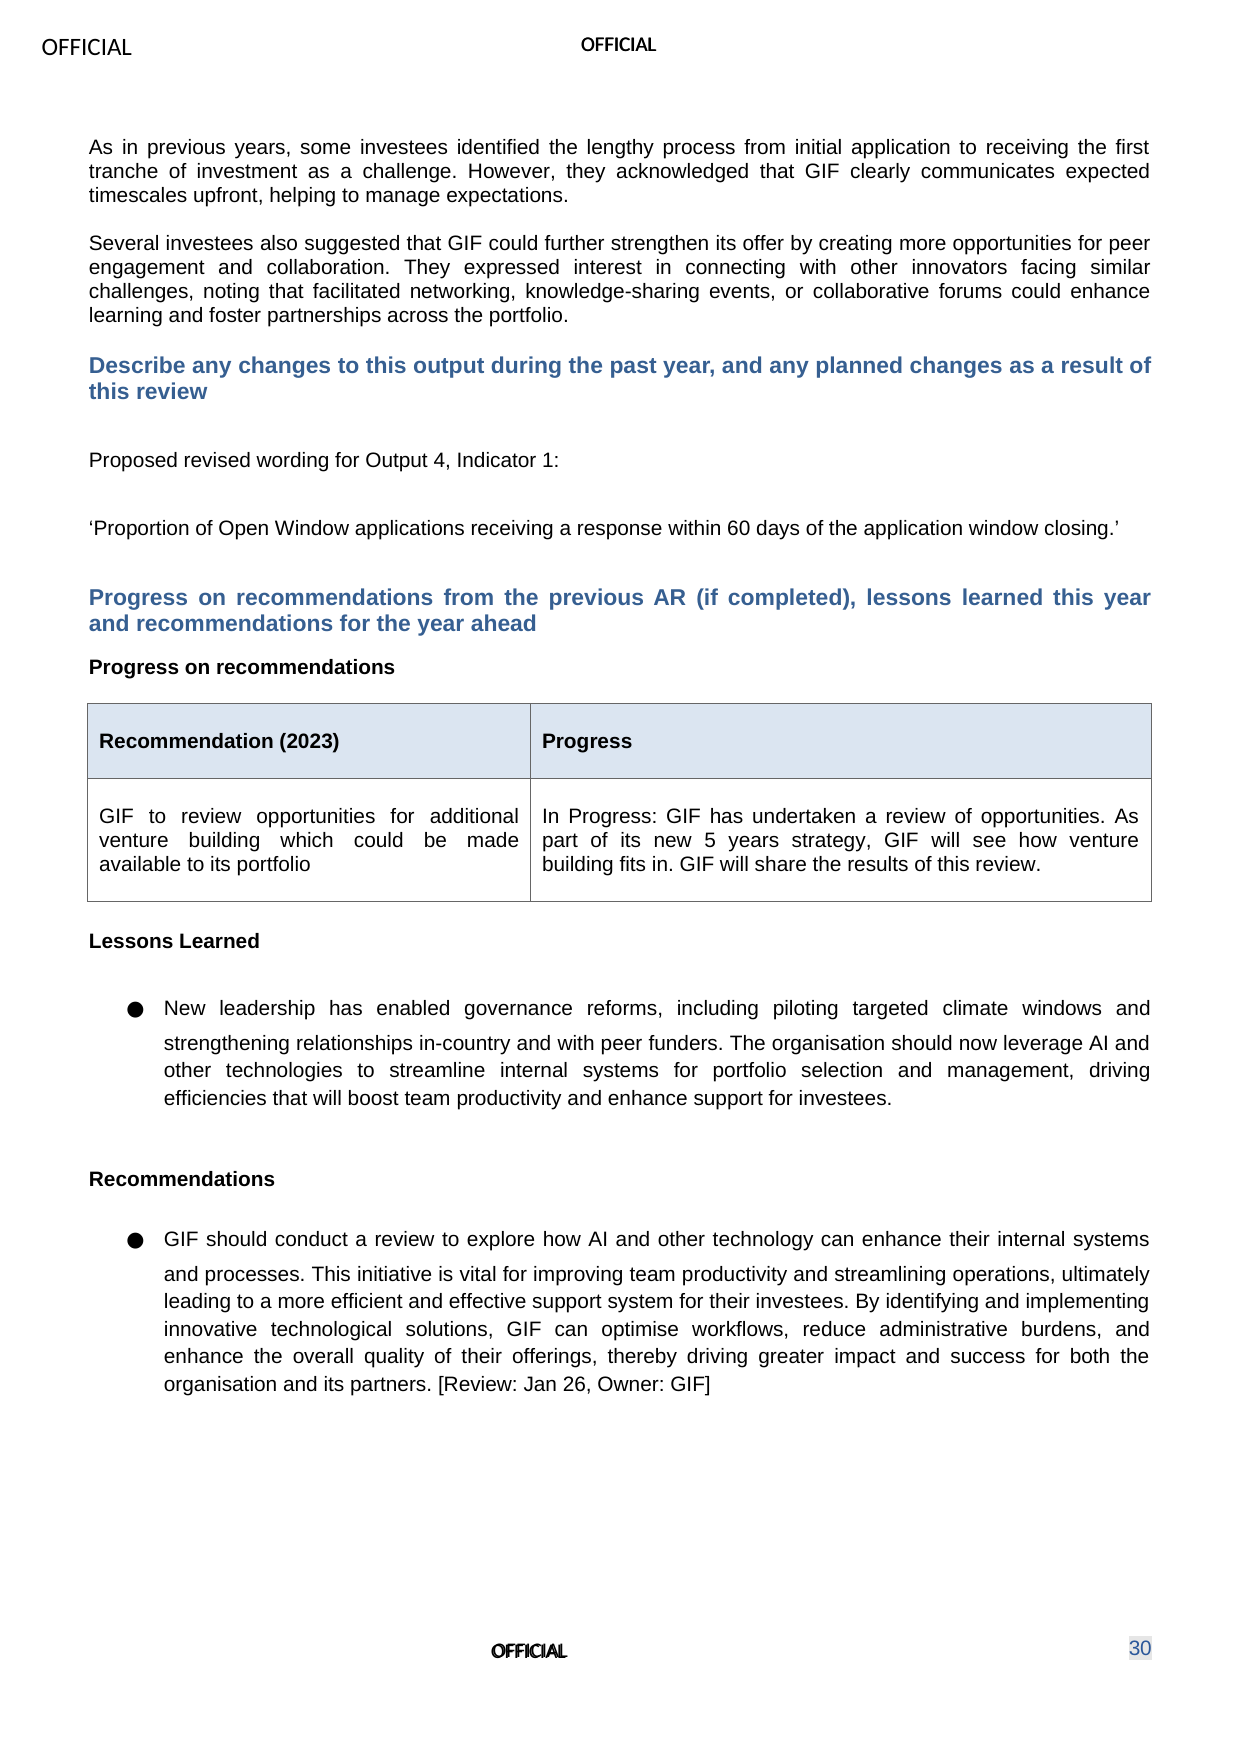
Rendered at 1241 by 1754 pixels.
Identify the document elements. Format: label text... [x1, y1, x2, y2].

subtitle ‘Proportion of Open Window applications receiving a response within 60 days of the application window closing.’ [89, 516, 1152, 540]
text Progress on recommendations [89, 655, 1152, 679]
subtitle Describe any changes to this output during the past year, and any planned changes as a result of this review [89, 352, 1152, 404]
list New leadership has enabled governance reforms, including piloting targeted climate windows and strengthening relationships in-country and with peer funders. The organisation should now leverage AI and other technologies to streamline internal systems for portfolio selection and management, driving efficiencies that will boost team productivity and enhance support for investees. [126, 984, 1152, 1109]
text As in previous years, some investees identified the lengthy process from initial application to receiving the first tranche of investment as a challenge. However, they acknowledged that GIF clearly communicates expected timescales upfront, helping to manage expectations. [89, 135, 1152, 207]
text Lessons Learned [89, 929, 1152, 953]
subtitle Progress on recommendations from the previous AR (if completed), lessons learned this year and recommendations for the year ahead [89, 583, 1152, 636]
text Several investees also suggested that GIF could further strengthen its offer by creating more opportunities for peer engagement and collaboration. They expressed interest in connecting with other innovators facing similar challenges, noting that facilitated networking, knowledge-sharing events, or collaborative forums could enhance learning and foster partnerships across the portfolio. [89, 231, 1152, 327]
table_cell In Progress: GIF has undertaken a review of opportunities. As part of its new 5 years strategy, GIF will see how venture building fits in. GIF will share the results of this review. [531, 779, 1151, 901]
table_cell GIF to review opportunities for additional venture building which could be made available to its portfolio [88, 779, 530, 901]
subtitle Proposed revised wording for Output 4, Indicator 1: [89, 448, 1152, 472]
table_header Progress [531, 704, 1151, 778]
text Recommendations [89, 1167, 1152, 1191]
list GIF should conduct a review to explore how AI and other technology can enhance their internal systems and processes. This initiative is vital for improving team productivity and streamlining operations, ultimately leading to a more efficient and effective support system for their investees. By identifying and implementing innovative technological solutions, GIF can optimise workflows, reduce administrative burdens, and enhance the overall quality of their offerings, thereby driving greater impact and success for both the organisation and its partners. [Review: Jan 26, Owner: GIF] [126, 1215, 1152, 1395]
table_header Recommendation (2023) [88, 704, 530, 778]
